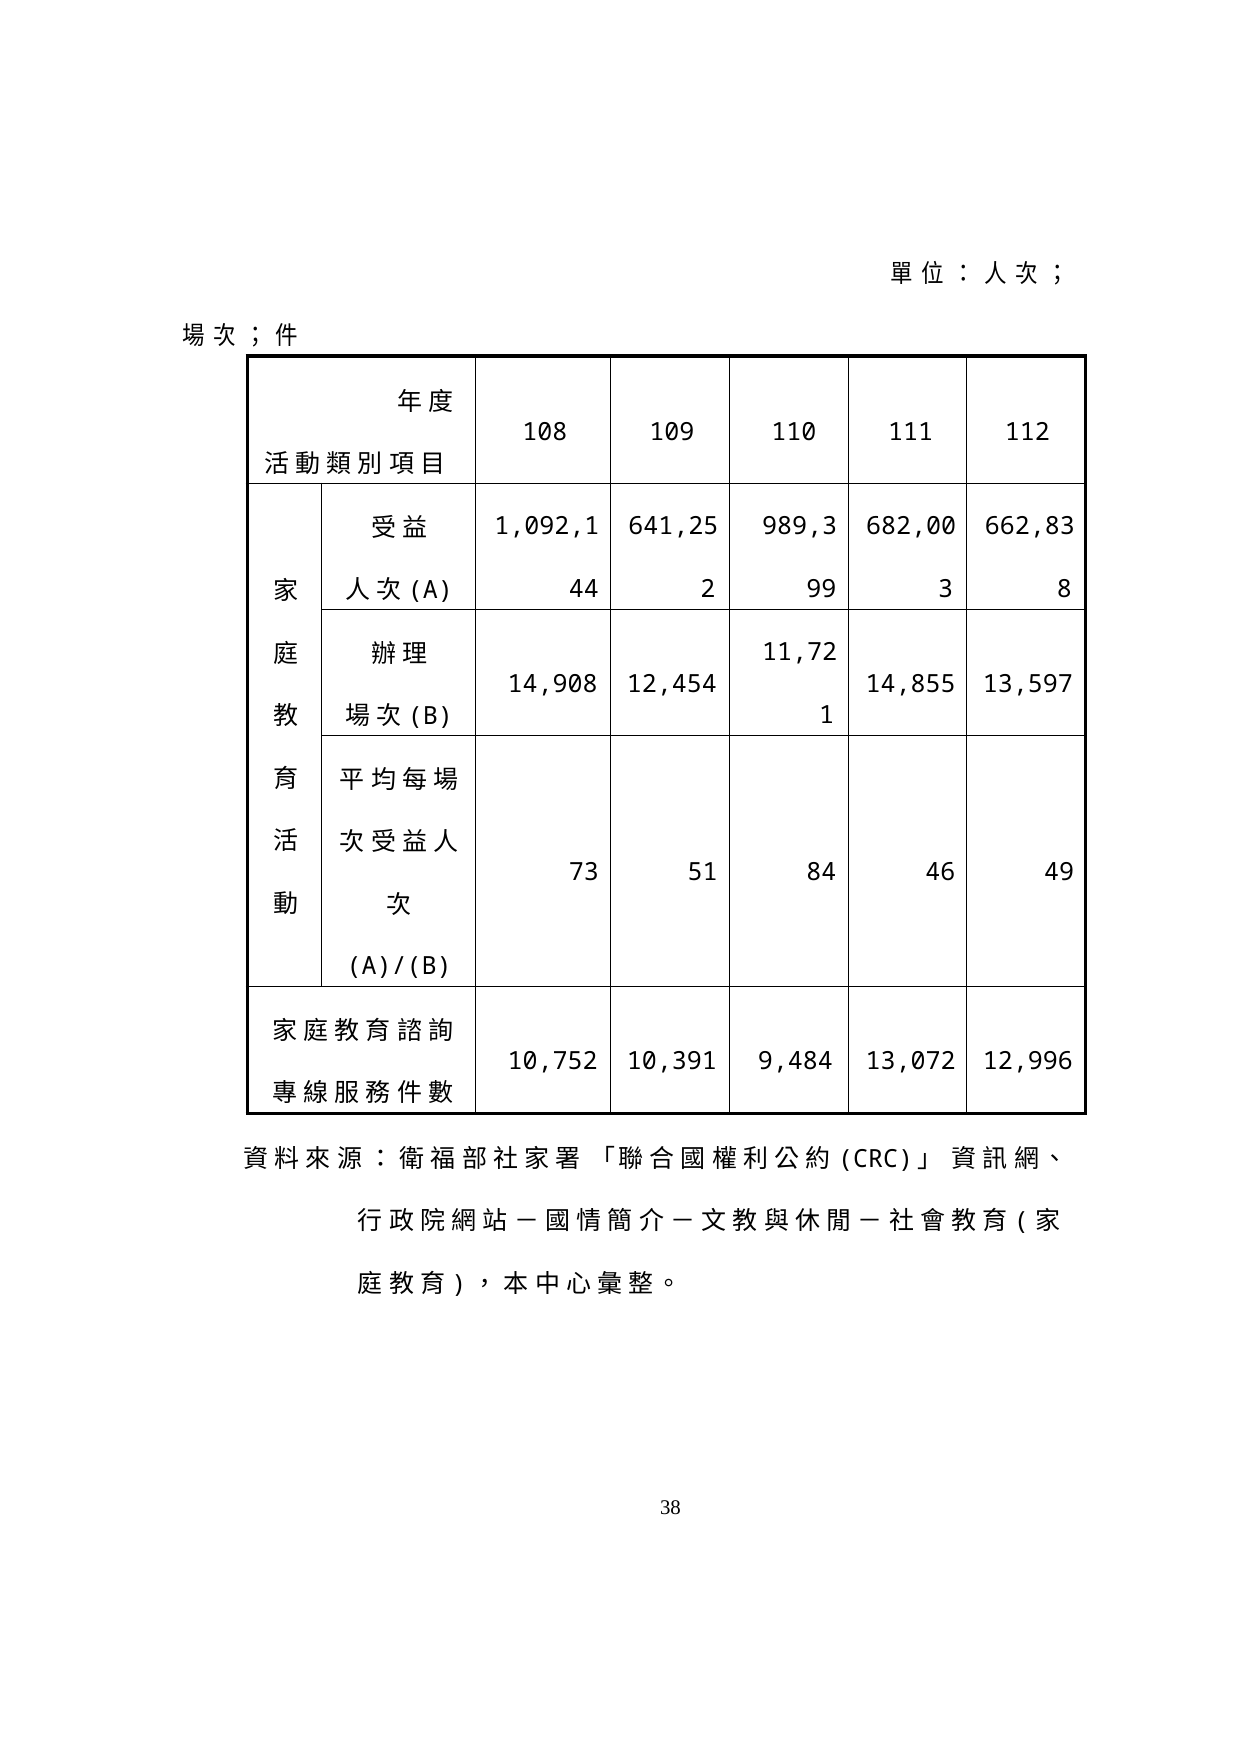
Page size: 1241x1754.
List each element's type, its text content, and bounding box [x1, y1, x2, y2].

table_header 110 [730, 358, 848, 482]
table_cell 平均每場次受益人次 (A)/(B) [322, 736, 475, 986]
table_cell 1,092,144 [476, 484, 610, 608]
table_cell 46 [849, 736, 966, 986]
table_cell 12,996 [967, 987, 1084, 1112]
table_cell 682,003 [849, 484, 966, 608]
table_cell 12,454 [611, 610, 729, 734]
table_cell 家庭教育諮詢 專線服務件數 [249, 987, 475, 1112]
table_header 111 [849, 358, 966, 482]
table_cell 989,399 [730, 484, 848, 608]
table_cell 14,855 [849, 610, 966, 734]
text 資料來源：衛福部社家署「聯合國權利公約(CRC)」資訊網、行政院網站－國情簡介－文教與休閒－社會教育(家庭教育)，本中心彙整。 [230, 1115, 1063, 1302]
table_header 109 [611, 358, 729, 482]
table_cell 10,752 [476, 987, 610, 1112]
table_cell 14,908 [476, 610, 610, 734]
table_cell 641,252 [611, 484, 729, 608]
table_cell 11,721 [730, 610, 848, 734]
table_cell 13,597 [967, 610, 1084, 734]
table_cell 辦理 場次(B) [322, 610, 475, 734]
table_cell 家庭教育活動 [249, 484, 321, 986]
table_cell 10,391 [611, 987, 729, 1112]
table_cell 662,838 [967, 484, 1084, 608]
table_header 年度 活動類別項目 [249, 358, 475, 482]
table_cell 受益 人次(A) [322, 484, 475, 608]
text 單位：人次；場次；件 [177, 229, 1063, 354]
table_cell 13,072 [849, 987, 966, 1112]
table_cell 49 [967, 736, 1084, 986]
table_cell 9,484 [730, 987, 848, 1112]
table_header 108 [476, 358, 610, 482]
table_cell 51 [611, 736, 729, 986]
table_header 112 [967, 358, 1084, 482]
table_cell 84 [730, 736, 848, 986]
table_cell 73 [476, 736, 610, 986]
